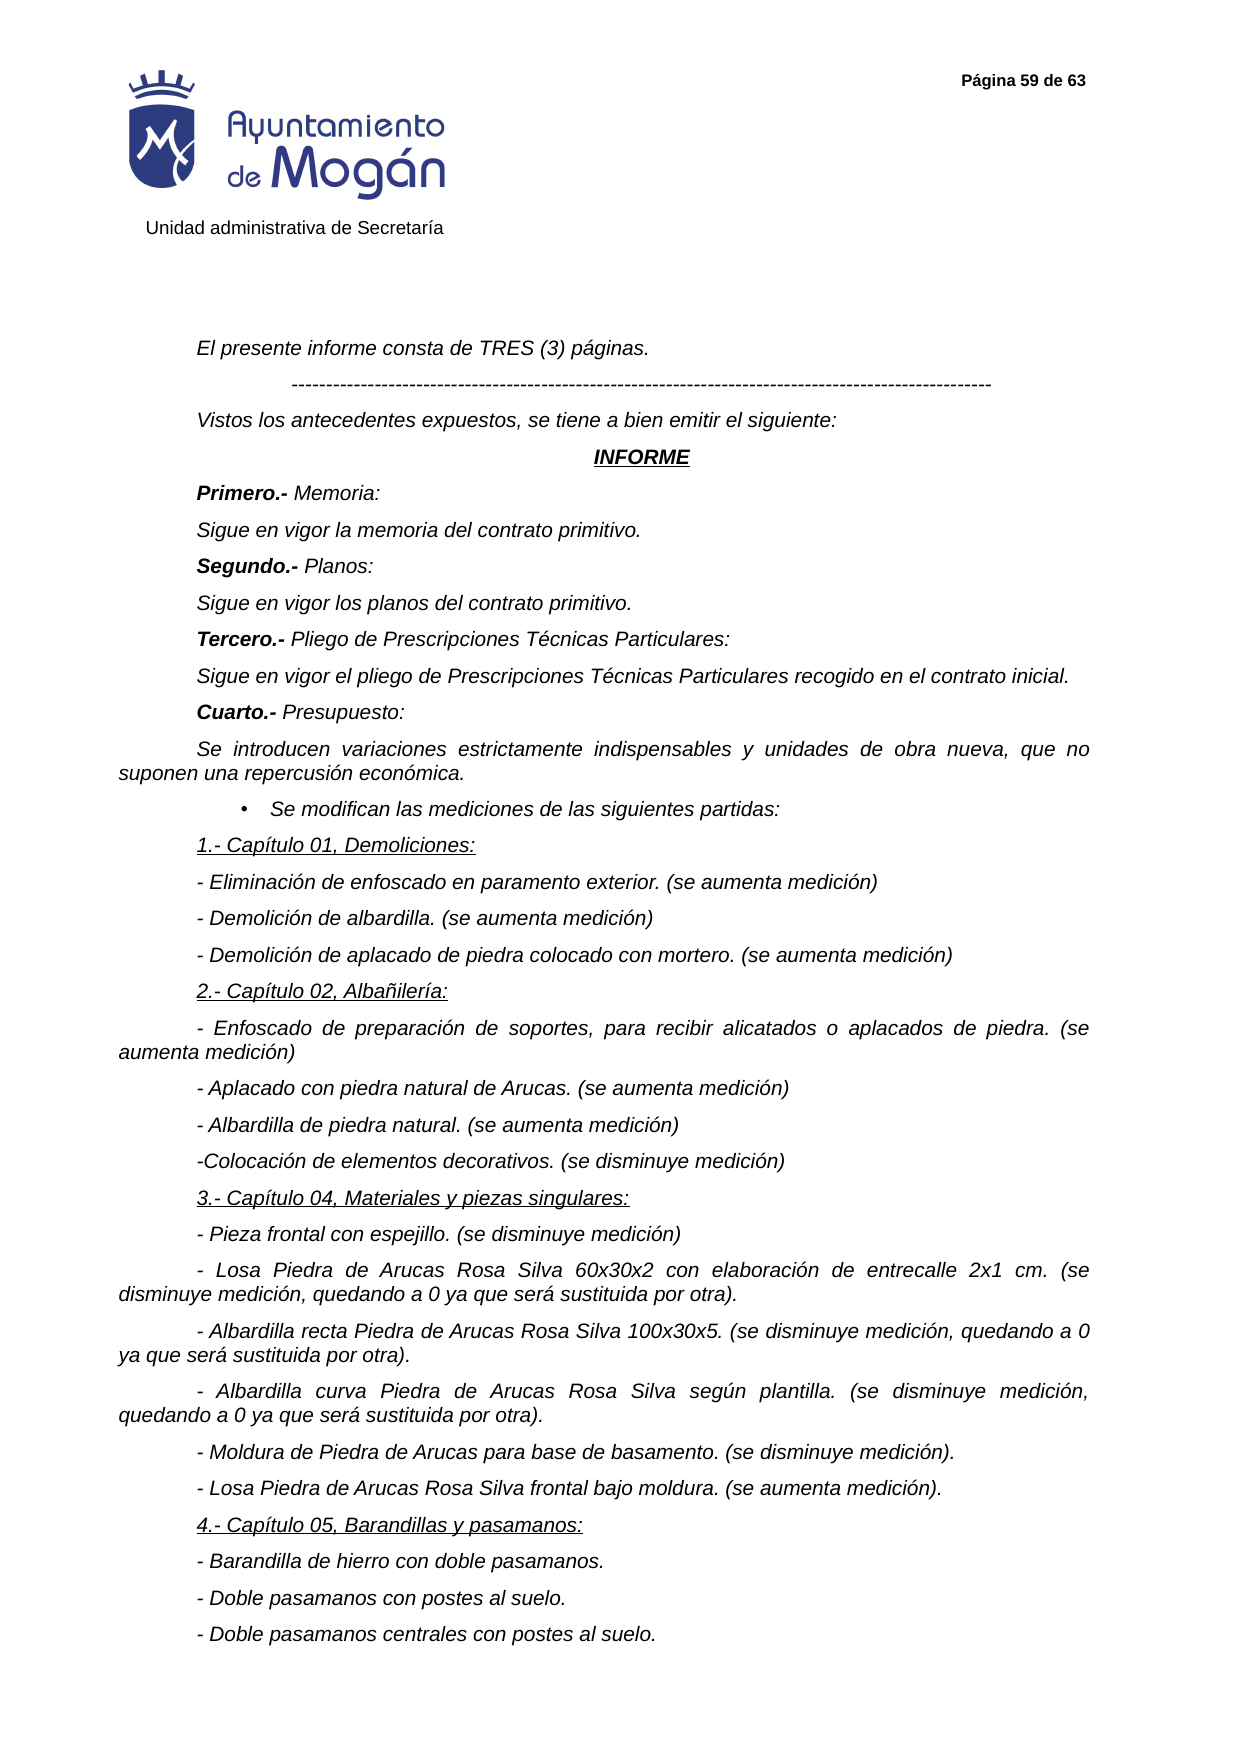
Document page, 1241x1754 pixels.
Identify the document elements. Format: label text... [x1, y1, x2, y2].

picture [128, 70, 445, 206]
text - Losa Piedra de Arucas Rosa Silva frontal bajo moldura. (se aumenta medición). [118, 1476, 1092, 1500]
text - Pieza frontal con espejillo. (se disminuye medición) [118, 1222, 1092, 1246]
text - Demolición de aplacado de piedra colocado con mortero. (se aumenta medición) [118, 943, 1092, 967]
text 2.- Capítulo 02, Albañilería: [118, 979, 1092, 1003]
text -Colocación de elementos decorativos. (se disminuye medición) [118, 1149, 1092, 1173]
text - Moldura de Piedra de Arucas para base de basamento. (se disminuye medición). [118, 1439, 1092, 1463]
text El presente informe consta de TRES (3) páginas. [118, 335, 1092, 359]
text Sigue en vigor los planos del contrato primitivo. [118, 591, 1092, 614]
text 4.- Capítulo 05, Barandillas y pasamanos: [118, 1512, 1092, 1536]
text - Doble pasamanos centrales con postes al suelo. [118, 1622, 1092, 1646]
text Segundo.- Planos: [118, 554, 1092, 578]
list Se modifican las mediciones de las siguientes partidas: [162, 797, 1092, 821]
text - Aplacado con piedra natural de Arucas. (se aumenta medición) [118, 1076, 1092, 1100]
text - Demolición de albardilla. (se aumenta medición) [118, 906, 1092, 930]
text - Eliminación de enfoscado en paramento exterior. (se aumenta medición) [118, 870, 1092, 894]
text Sigue en vigor el pliego de Prescripciones Técnicas Particulares recogido en el contrato inicial. [118, 663, 1092, 687]
text 1.- Capítulo 01, Demoliciones: [118, 833, 1092, 857]
text Vistos los antecedentes expuestos, se tiene a bien emitir el siguiente: [118, 408, 1092, 432]
text Tercero.- Pliego de Prescripciones Técnicas Particulares: [118, 627, 1092, 651]
text - Albardilla curva Piedra de Arucas Rosa Silva según plantilla. (se disminuye medición, quedando a 0 ya que será sustituida por otra). [118, 1379, 1092, 1427]
text INFORME [118, 445, 1092, 469]
text Primero.- Memoria: [118, 481, 1092, 505]
text ----------------------------------------------------------------------------------------------------- [118, 372, 1092, 396]
text - Albardilla recta Piedra de Arucas Rosa Silva 100x30x5. (se disminuye medición, quedando a 0 ya que será sustituida por otra). [118, 1319, 1092, 1367]
text Se introducen variaciones estrictamente indispensables y unidades de obra nueva, que no suponen una repercusión económica. [118, 736, 1092, 784]
text - Doble pasamanos con postes al suelo. [118, 1585, 1092, 1609]
text - Enfoscado de preparación de soportes, para recibir alicatados o aplacados de piedra. (se aumenta medición) [118, 1016, 1092, 1063]
text Cuarto.- Presupuesto: [118, 700, 1092, 724]
text - Albardilla de piedra natural. (se aumenta medición) [118, 1112, 1092, 1136]
text - Losa Piedra de Arucas Rosa Silva 60x30x2 con elaboración de entrecalle 2x1 cm. (se disminuye medición, quedando a 0 ya que será sustituida por otra). [118, 1258, 1092, 1306]
text 3.- Capítulo 04, Materiales y piezas singulares: [118, 1185, 1092, 1209]
text Sigue en vigor la memoria del contrato primitivo. [118, 518, 1092, 542]
text - Barandilla de hierro con doble pasamanos. [118, 1549, 1092, 1573]
